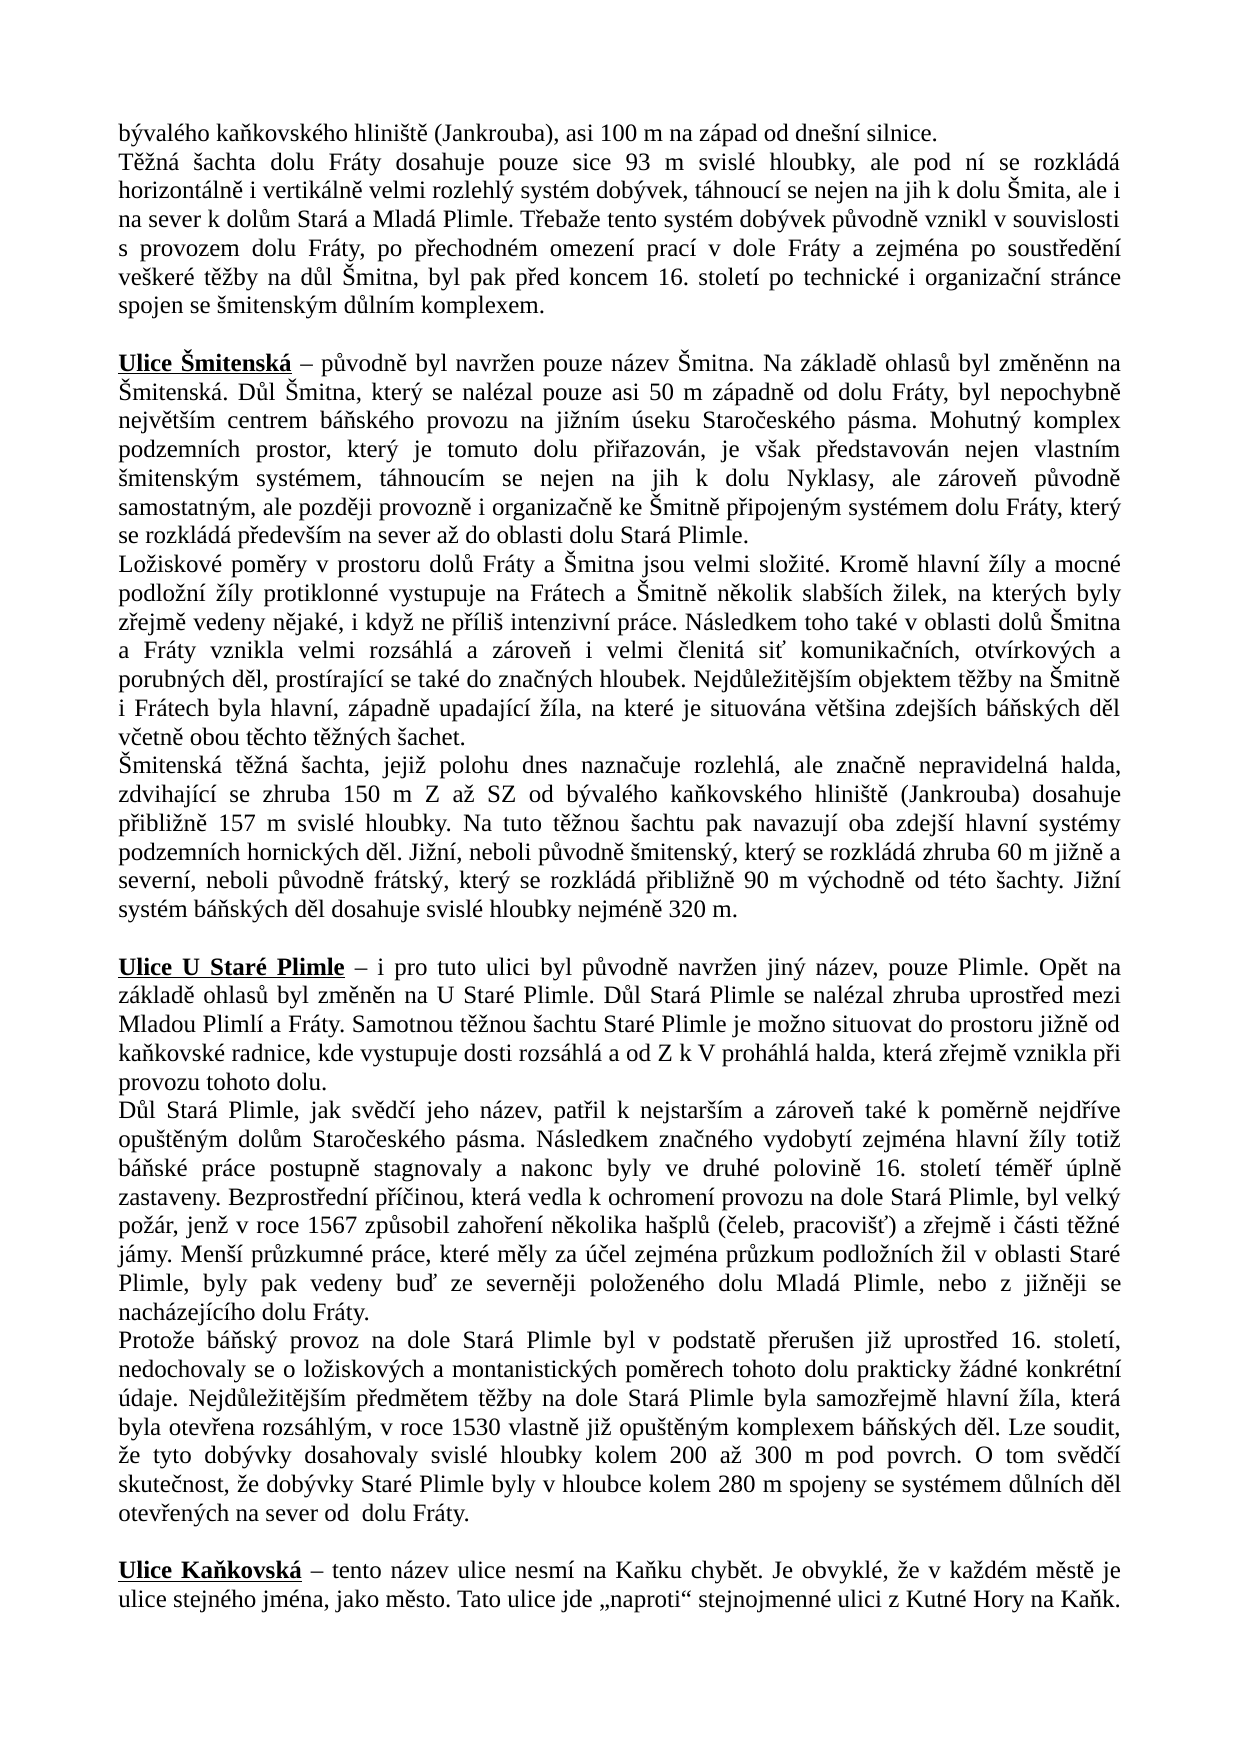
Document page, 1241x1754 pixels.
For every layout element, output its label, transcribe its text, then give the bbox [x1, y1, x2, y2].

text Ulice Šmitenská – původně byl navržen pouze název Šmitna. Na základě ohlasů byl změněnn na Šmitenská. Důl Šmitna, který se nalézal pouze asi 50 m západně od dolu Fráty, byl nepochybně největším centrem báňského provozu na jižním úseku Staročeského pásma. Mohutný komplex podzemních prostor, který je tomuto dolu přiřazován, je však představován nejen vlastním šmitenským systémem, táhnoucím se nejen na jih k dolu Nyklasy, ale zároveň původně samostatným, ale později provozně i organizačně ke Šmitně připojeným systémem dolu Fráty, který se rozkládá především na sever až do oblasti dolu Stará Plimle. [118, 348, 1122, 549]
text Ulice U Staré Plimle – i pro tuto ulici byl původně navržen jiný název, pouze Plimle. Opět na základě ohlasů byl změněn na U Staré Plimle. Důl Stará Plimle se nalézal zhruba uprostřed mezi Mladou Plimlí a Fráty. Samotnou těžnou šachtu Staré Plimle je možno situovat do prostoru jižně od kaňkovské radnice, kde vystupuje dosti rozsáhlá a od Z k V proháhlá halda, která zřejmě vznikla při provozu tohoto dolu. [118, 952, 1122, 1096]
text Ložiskové poměry v prostoru dolů Fráty a Šmitna jsou velmi složité. Kromě hlavní žíly a mocné podložní žíly protiklonné vystupuje na Frátech a Šmitně několik slabších žilek, na kterých byly zřejmě vedeny nějaké, i když ne příliš intenzivní práce. Následkem toho také v oblasti dolů Šmitna a Fráty vznikla velmi rozsáhlá a zároveň i velmi členitá siť komunikačních, otvírkových a porubných děl, prostírající se také do značných hloubek. Nejdůležitějším objektem těžby na Šmitně i Frátech byla hlavní, západně upadající žíla, na které je situována většina zdejších báňských děl včetně obou těchto těžných šachet. [118, 549, 1122, 751]
text Těžná šachta dolu Fráty dosahuje pouze sice 93 m svislé hloubky, ale pod ní se rozkládá horizontálně i vertikálně velmi rozlehlý systém dobývek, táhnoucí se nejen na jih k dolu Šmita, ale i na sever k dolům Stará a Mladá Plimle. Třebaže tento systém dobývek původně vznikl v souvislosti s provozem dolu Fráty, po přechodném omezení prací v dole Fráty a zejména po soustředění veškeré těžby na důl Šmitna, byl pak před koncem 16. století po technické i organizační stránce spojen se šmitenským důlním komplexem. [118, 147, 1122, 319]
text Důl Stará Plimle, jak svědčí jeho název, patřil k nejstarším a zároveň také k poměrně nejdříve opuštěným dolům Staročeského pásma. Následkem značného vydobytí zejména hlavní žíly totiž báňské práce postupně stagnovaly a nakonc byly ve druhé polovině 16. století téměř úplně zastaveny. Bezprostřední příčinou, která vedla k ochromení provozu na dole Stará Plimle, byl velký požár, jenž v roce 1567 způsobil zahoření několika hašplů (čeleb, pracovišť) a zřejmě i části těžné jámy. Menší průzkumné práce, které měly za účel zejména průzkum podložních žil v oblasti Staré Plimle, byly pak vedeny buď ze severněji položeného dolu Mladá Plimle, nebo z jižněji se nacházejícího dolu Fráty. [118, 1096, 1122, 1326]
text bývalého kaňkovského hliniště (Jankrouba), asi 100 m na západ od dnešní silnice. [118, 118, 1122, 147]
text Šmitenská těžná šachta, jejiž polohu dnes naznačuje rozlehlá, ale značně nepravidelná halda, zdvihající se zhruba 150 m Z až SZ od bývalého kaňkovského hliniště (Jankrouba) dosahuje přibližně 157 m svislé hloubky. Na tuto těžnou šachtu pak navazují oba zdejší hlavní systémy podzemních hornických děl. Jižní, neboli původně šmitenský, který se rozkládá zhruba 60 m jižně a severní, neboli původně frátský, který se rozkládá přibližně 90 m východně od této šachty. Jižní systém báňských děl dosahuje svislé hloubky nejméně 320 m. [118, 751, 1122, 923]
text Ulice Kaňkovská – tento název ulice nesmí na Kaňku chybět. Je obvyklé, že v každém městě je ulice stejného jména, jako město. Tato ulice jde „naproti“ stejnojmenné ulici z Kutné Hory na Kaňk. [118, 1556, 1122, 1613]
text Protože báňský provoz na dole Stará Plimle byl v podstatě přerušen již uprostřed 16. století, nedochovaly se o ložiskových a montanistických poměrech tohoto dolu prakticky žádné konkrétní údaje. Nejdůležitějším předmětem těžby na dole Stará Plimle byla samozřejmě hlavní žíla, která byla otevřena rozsáhlým, v roce 1530 vlastně již opuštěným komplexem báňských děl. Lze soudit, že tyto dobývky dosahovaly svislé hloubky kolem 200 až 300 m pod povrch. O tom svědčí skutečnost, že dobývky Staré Plimle byly v hloubce kolem 280 m spojeny se systémem důlních děl otevřených na sever od dolu Fráty. [118, 1326, 1122, 1527]
